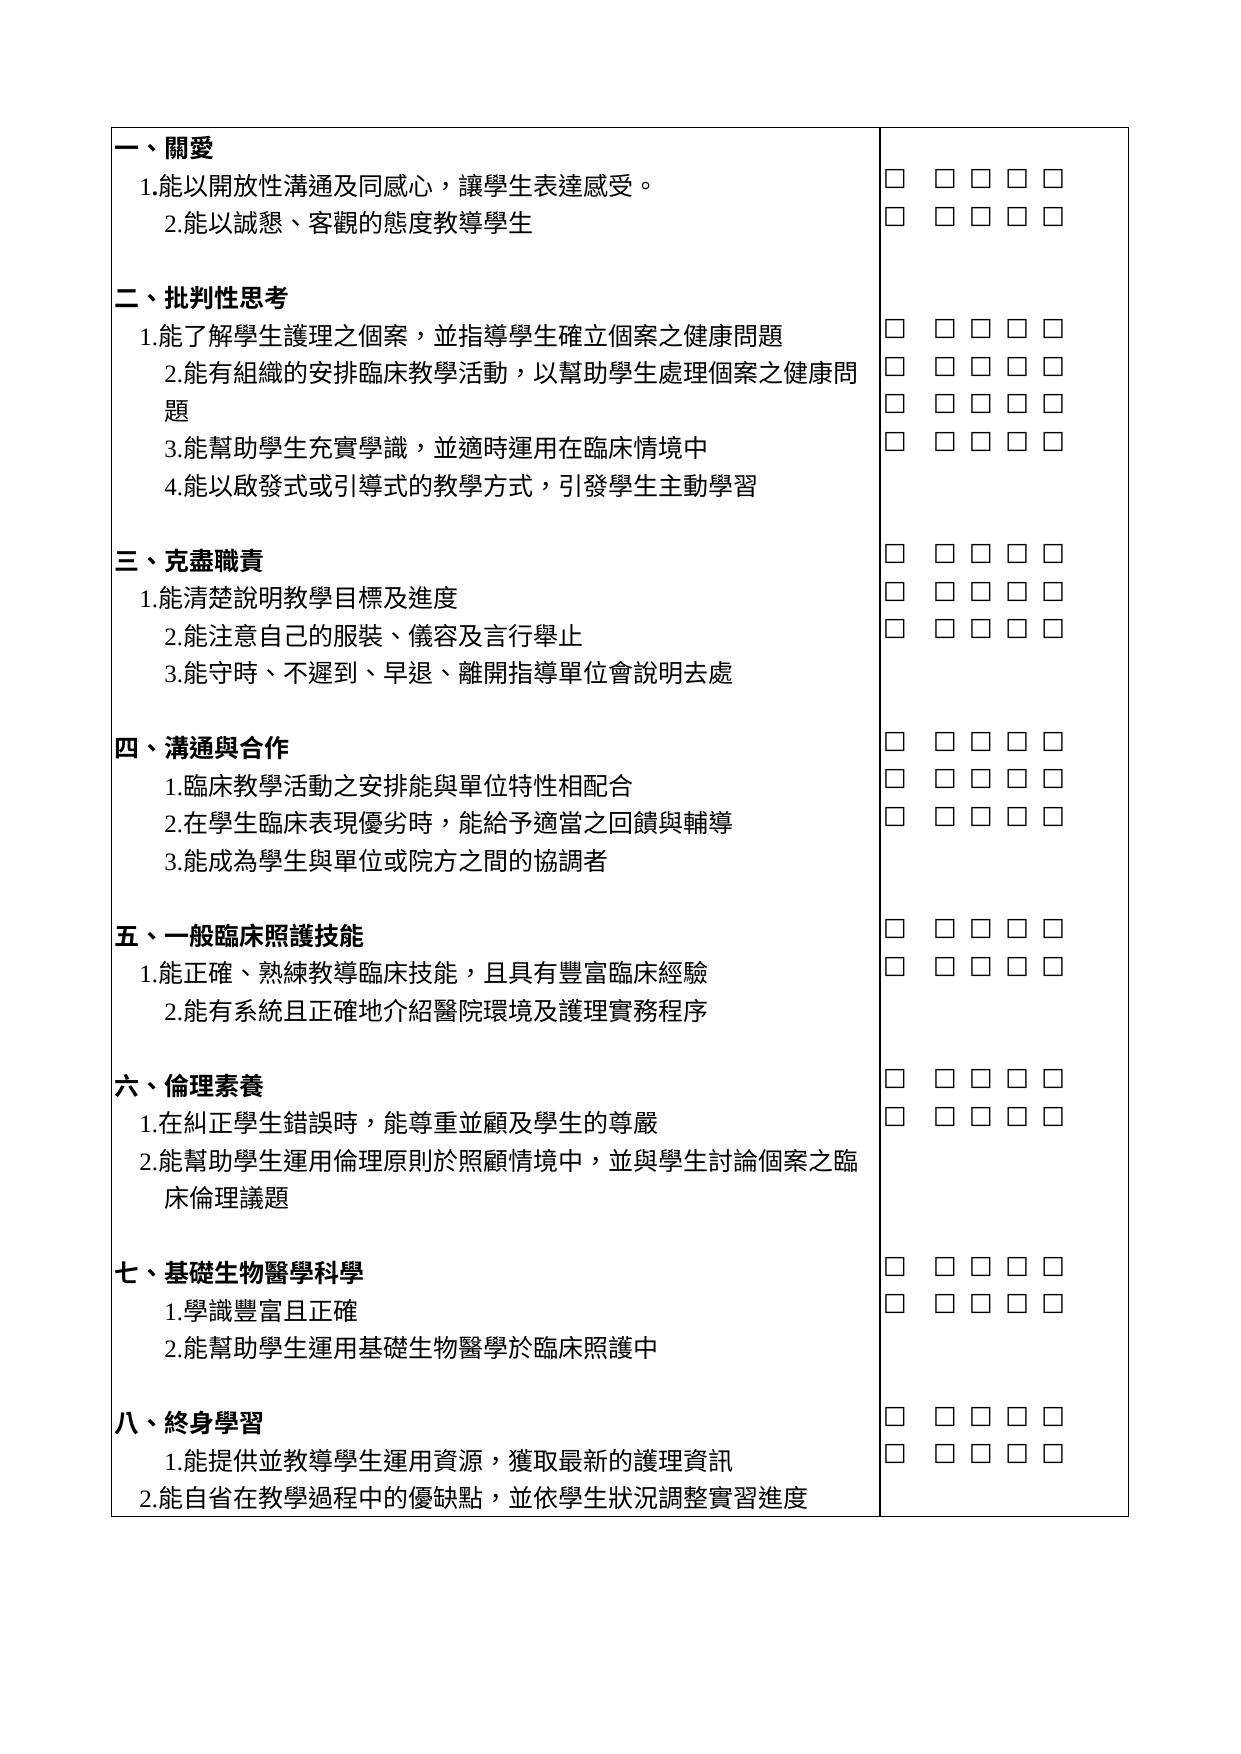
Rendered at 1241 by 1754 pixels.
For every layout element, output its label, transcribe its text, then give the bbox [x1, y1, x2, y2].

table_cell 一、關愛 1.能以開放性溝通及同感心，讓學生表達感受。 2.能以誠懇、客觀的態度教導學生 二、批判性思考 1.能了解學生護理之個案，並指導學生確立個案之健康問題 2.能有組織的安排臨床教學活動，以幫助學生處理個案之健康問題 3.能幫助學生充實學識，並適時運用在臨床情境中 4.能以啟發式或引導式的教學方式，引發學生主動學習 三、克盡職責 1.能清楚說明教學目標及進度 2.能注意自己的服裝、儀容及言行舉止 3.能守時、不遲到、早退、離開指導單位會說明去處 四、溝通與合作 1.臨床教學活動之安排能與單位特性相配合 2.在學生臨床表現優劣時，能給予適當之回饋與輔導 3.能成為學生與單位或院方之間的協調者 五、一般臨床照護技能 1.能正確、熟練教導臨床技能，且具有豐富臨床經驗 2.能有系統且正確地介紹醫院環境及護理實務程序 六、倫理素養 1.在糾正學生錯誤時，能尊重並顧及學生的尊嚴 2.能幫助學生運用倫理原則於照顧情境中，並與學生討論個案之臨床倫理議題 七、基礎生物醫學科學 1.學識豐富且正確 2.能幫助學生運用基礎生物醫學於臨床照護中 八、終身學習 1.能提供並教導學生運用資源，獲取最新的護理資訊 2.能自省在教學過程中的優缺點，並依學生狀況調整實習進度 [112, 128, 879, 1516]
table_cell □ □ □ □ □ □ □ □ □ □ □ □ □ □ □ □ □ □ □ □ □ □ □ □ □ □ □ □ □ □ □ □ □ □ □ □ □ □ □ □ □ □ □ □ □ □ □ □ □ □ □ □ □ □ □ □ □ □ □ □ □ □ □ □ □ □ □ □ □ □ □ □ □ □ □ □ □ □ □ □ [881, 128, 1128, 1516]
